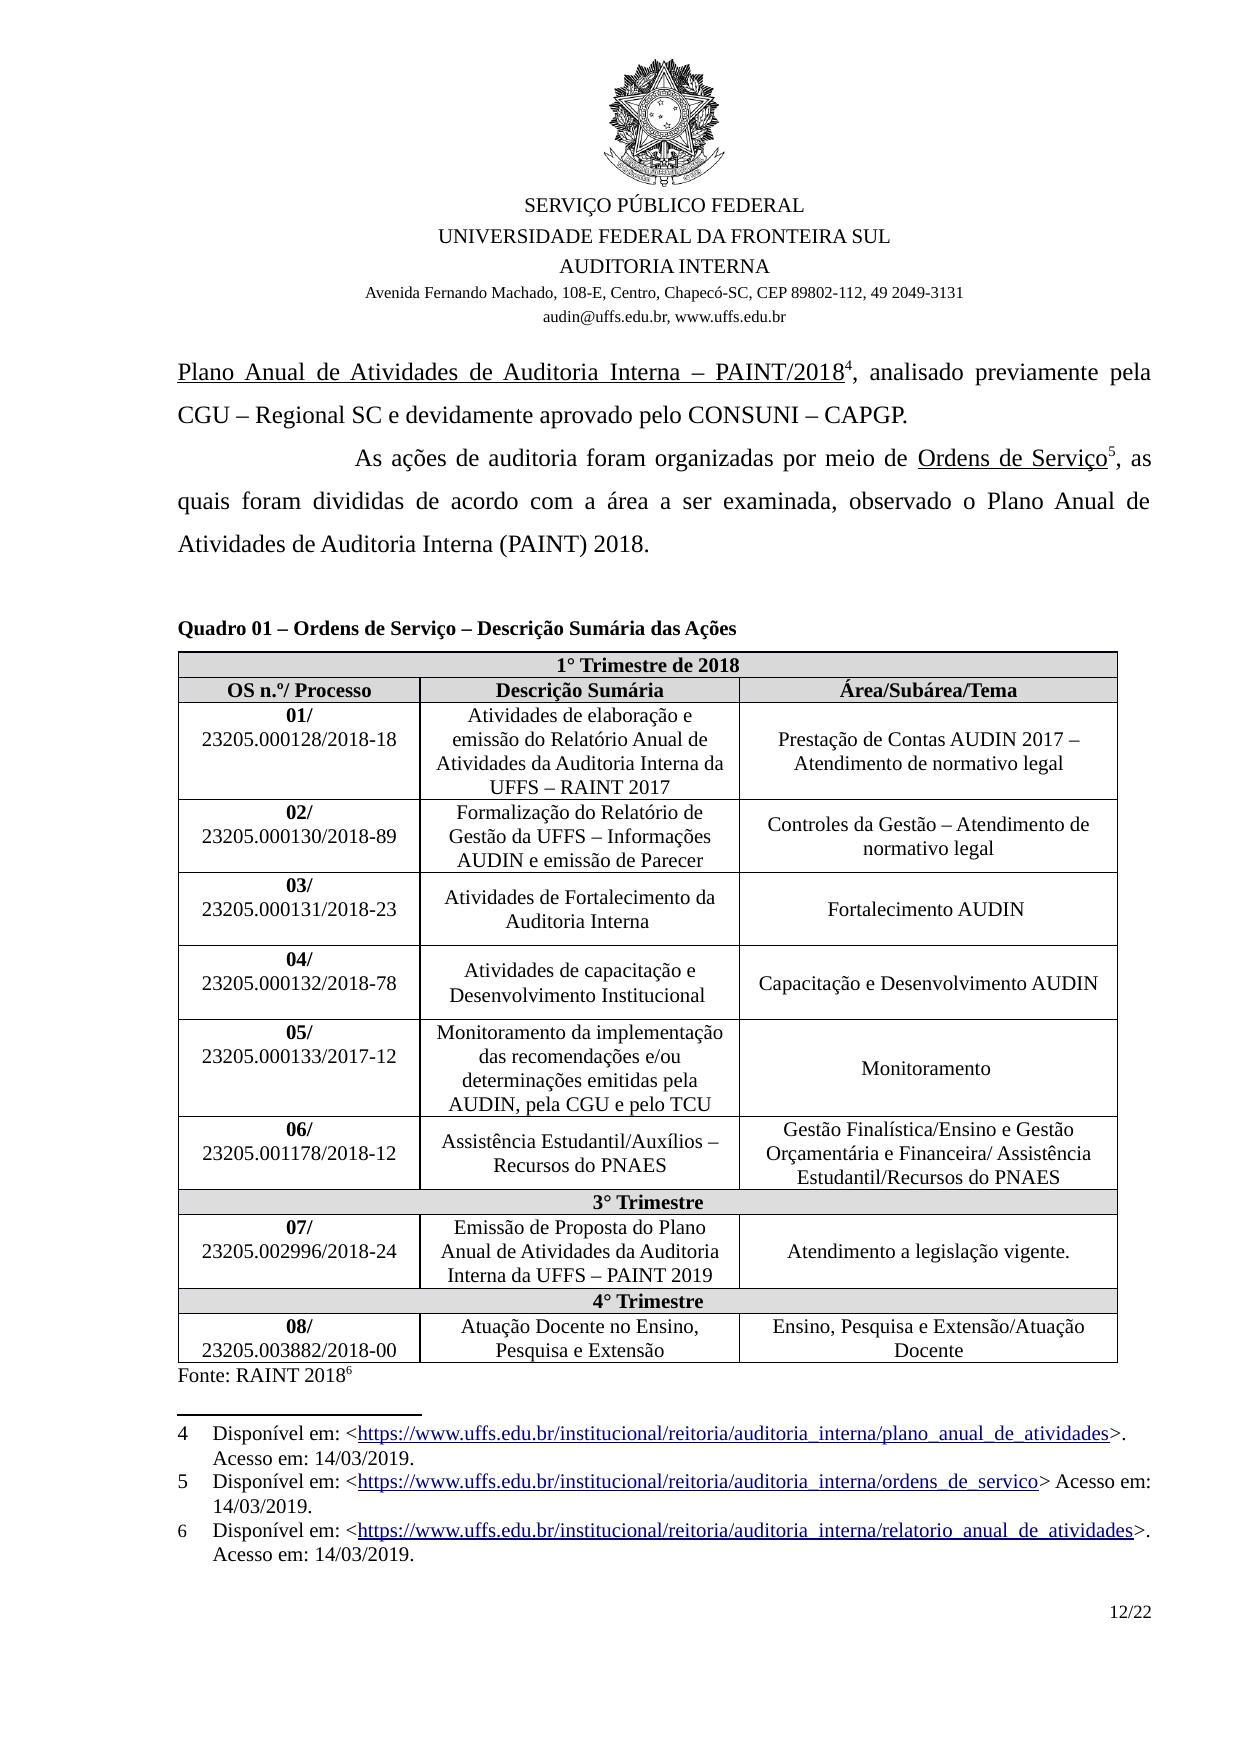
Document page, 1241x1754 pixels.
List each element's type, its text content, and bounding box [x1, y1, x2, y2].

table_header 1° Trimestre de 2018 [179, 653, 1117, 677]
table_cell Emissão de Proposta do Plano Anual de Atividades da Auditoria Interna da UFFS – PAINT 2019 [421, 1215, 739, 1287]
table_cell Formalização do Relatório de Gestão da UFFS – Informações AUDIN e emissão de Parecer [421, 800, 739, 872]
table_cell 04/ 23205.000132/2018-78 [179, 946, 419, 1019]
text As ações de auditoria foram organizadas por meio de Ordens de Serviço, as quais foram divididas de acordo com a área a ser examinada, observado o Plano Anual de Atividades de Auditoria Interna (PAINT) 2018. [177, 443, 1152, 558]
table_cell 06/ 23205.001178/2018-12 [179, 1117, 419, 1189]
table_cell Monitoramento [740, 1020, 1117, 1116]
table_cell 4° Trimestre [179, 1289, 1117, 1313]
table_cell OS n.º/ Processo [179, 678, 419, 702]
table_cell Capacitação e Desenvolvimento AUDIN [740, 946, 1117, 1019]
table_cell Monitoramento da implementação das recomendações e/ou determinações emitidas pela AUDIN, pela CGU e pelo TCU [421, 1020, 739, 1116]
text Fonte: RAINT 2018 [177, 1363, 1152, 1387]
table_cell Atividades de Fortalecimento da Auditoria Interna [421, 873, 739, 945]
table_cell Atividades de elaboração e emissão do Relatório Anual de Atividades da Auditoria Interna da UFFS – RAINT 2017 [421, 703, 739, 799]
table_cell 03/ 23205.000131/2018-23 [179, 873, 419, 945]
text Disponível em: <https://www.uffs.edu.br/institucional/reitoria/auditoria_interna/ordens_de_servico> Acesso em: 14/03/2019. [177, 1469, 1152, 1518]
table_cell Controles da Gestão – Atendimento de normativo legal [740, 800, 1117, 872]
table_cell 02/ 23205.000130/2018-89 [179, 800, 419, 872]
table_cell 01/ 23205.000128/2018-18 [179, 703, 419, 799]
table_cell Fortalecimento AUDIN [740, 873, 1117, 945]
table_cell Gestão Finalística/Ensino e Gestão Orçamentária e Financeira/ Assistência Estudantil/Recursos do PNAES [740, 1117, 1117, 1189]
table_cell Descrição Sumária [421, 678, 739, 702]
table_cell Prestação de Contas AUDIN 2017 – Atendimento de normativo legal [740, 703, 1117, 799]
table_cell Atendimento a legislação vigente. [740, 1215, 1117, 1287]
table_cell Assistência Estudantil/Auxílios – Recursos do PNAES [421, 1117, 739, 1189]
table_cell Ensino, Pesquisa e Extensão/Atuação Docente [740, 1314, 1117, 1362]
text Quadro 01 – Ordens de Serviço – Descrição Sumária das Ações [177, 615, 1152, 639]
text Disponível em: <https://www.uffs.edu.br/institucional/reitoria/auditoria_interna/plano_anual_de_atividades>. Acesso em: 14/03/2019. [177, 1421, 1152, 1469]
table_cell 3° Trimestre [179, 1190, 1117, 1214]
text Disponível em: <https://www.uffs.edu.br/institucional/reitoria/auditoria_interna/relatorio_anual_de_atividades>. Acesso em: 14/03/2019. [177, 1518, 1152, 1566]
text Plano Anual de Atividades de Auditoria Interna – PAINT/2018, analisado previamente pela CGU – Regional SC e devidamente aprovado pelo CONSUNI – CAPGP. [177, 357, 1152, 428]
table_cell 08/ 23205.003882/2018-00 [179, 1314, 419, 1362]
table_cell Área/Subárea/Tema [740, 678, 1117, 702]
table_cell Atividades de capacitação e Desenvolvimento Institucional [421, 946, 739, 1019]
table_cell 05/ 23205.000133/2017-12 [179, 1020, 419, 1116]
table_cell 07/ 23205.002996/2018-24 [179, 1215, 419, 1287]
table_cell Atuação Docente no Ensino, Pesquisa e Extensão [421, 1314, 739, 1362]
